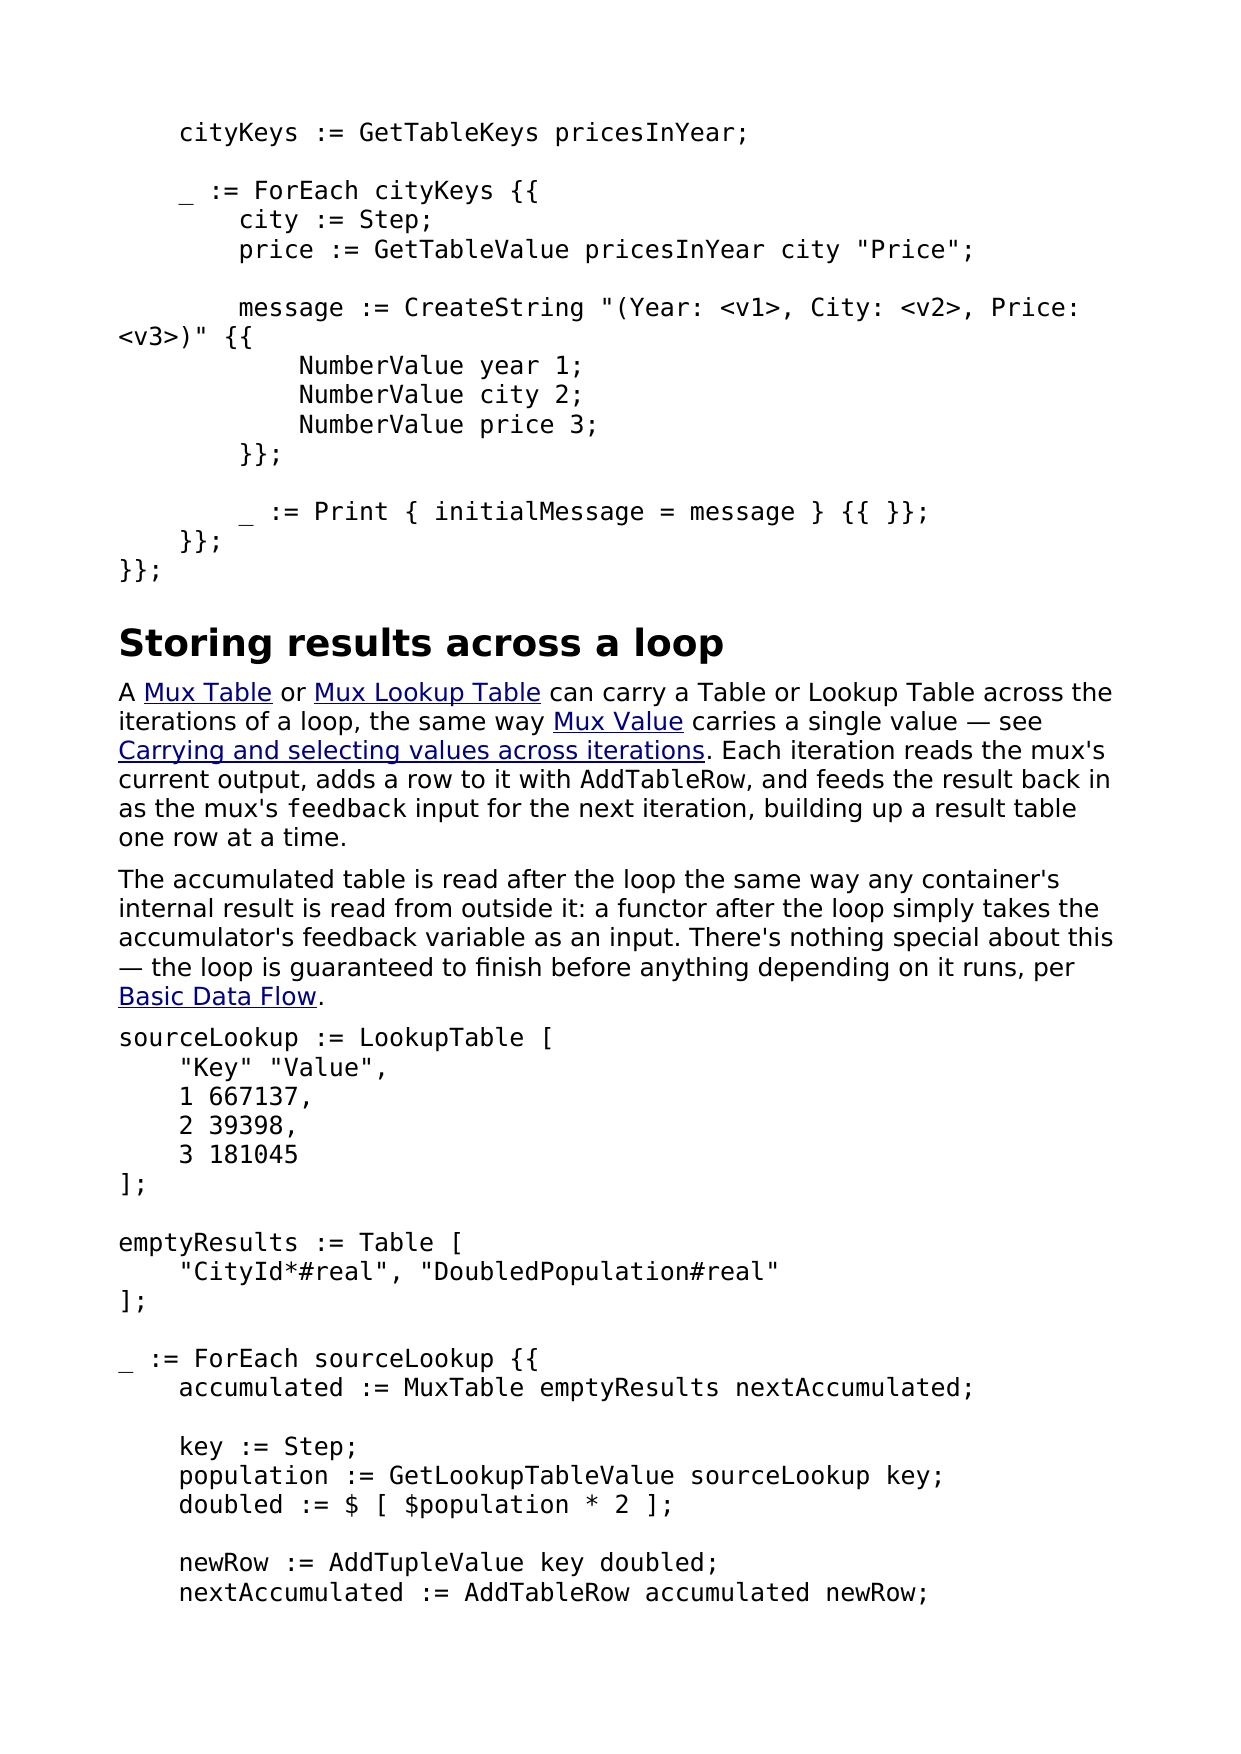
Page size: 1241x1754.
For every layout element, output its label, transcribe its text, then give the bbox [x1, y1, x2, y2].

text cityKeys := GetTableKeys pricesInYear; _ := ForEach cityKeys {{ city := Step; price := GetTableValue pricesInYear city "Price"; message := CreateString "(Year: <v1>, City: <v2>, Price: <v3>)" {{ NumberValue year 1; NumberValue city 2; NumberValue price 3; }}; _ := Print { initialMessage = message } {{ }}; }}; }}; [118, 118, 1122, 585]
text A Mux Table or Mux Lookup Table can carry a Table or Lookup Table across the iterations of a loop, the same way Mux Value carries a single value — see Carrying and selecting values across iterations. Each iteration reads the mux's current output, adds a row to it with AddTableRow, and feeds the result back in as the mux's feedback input for the next iteration, building up a result table one row at a time. [118, 678, 1122, 853]
text sourceLookup := LookupTable [ "Key" "Value", 1 667137, 2 39398, 3 181045 ]; emptyResults := Table [ "CityId*#real", "DoubledPopulation#real" ]; _ := ForEach sourceLookup {{ accumulated := MuxTable emptyResults nextAccumulated; key := Step; population := GetLookupTableValue sourceLookup key; doubled := $ [ $population * 2 ]; newRow := AddTupleValue key doubled; nextAccumulated := AddTableRow accumulated newRow; [118, 1023, 1122, 1607]
text The accumulated table is read after the loop the same way any container's internal result is read from outside it: a functor after the loop simply takes the accumulator's feedback variable as an input. There's nothing special about this — the loop is guaranteed to finish before anything depending on it runs, per Basic Data Flow. [118, 865, 1122, 1011]
subtitle Storing results across a loop [118, 622, 1122, 665]
